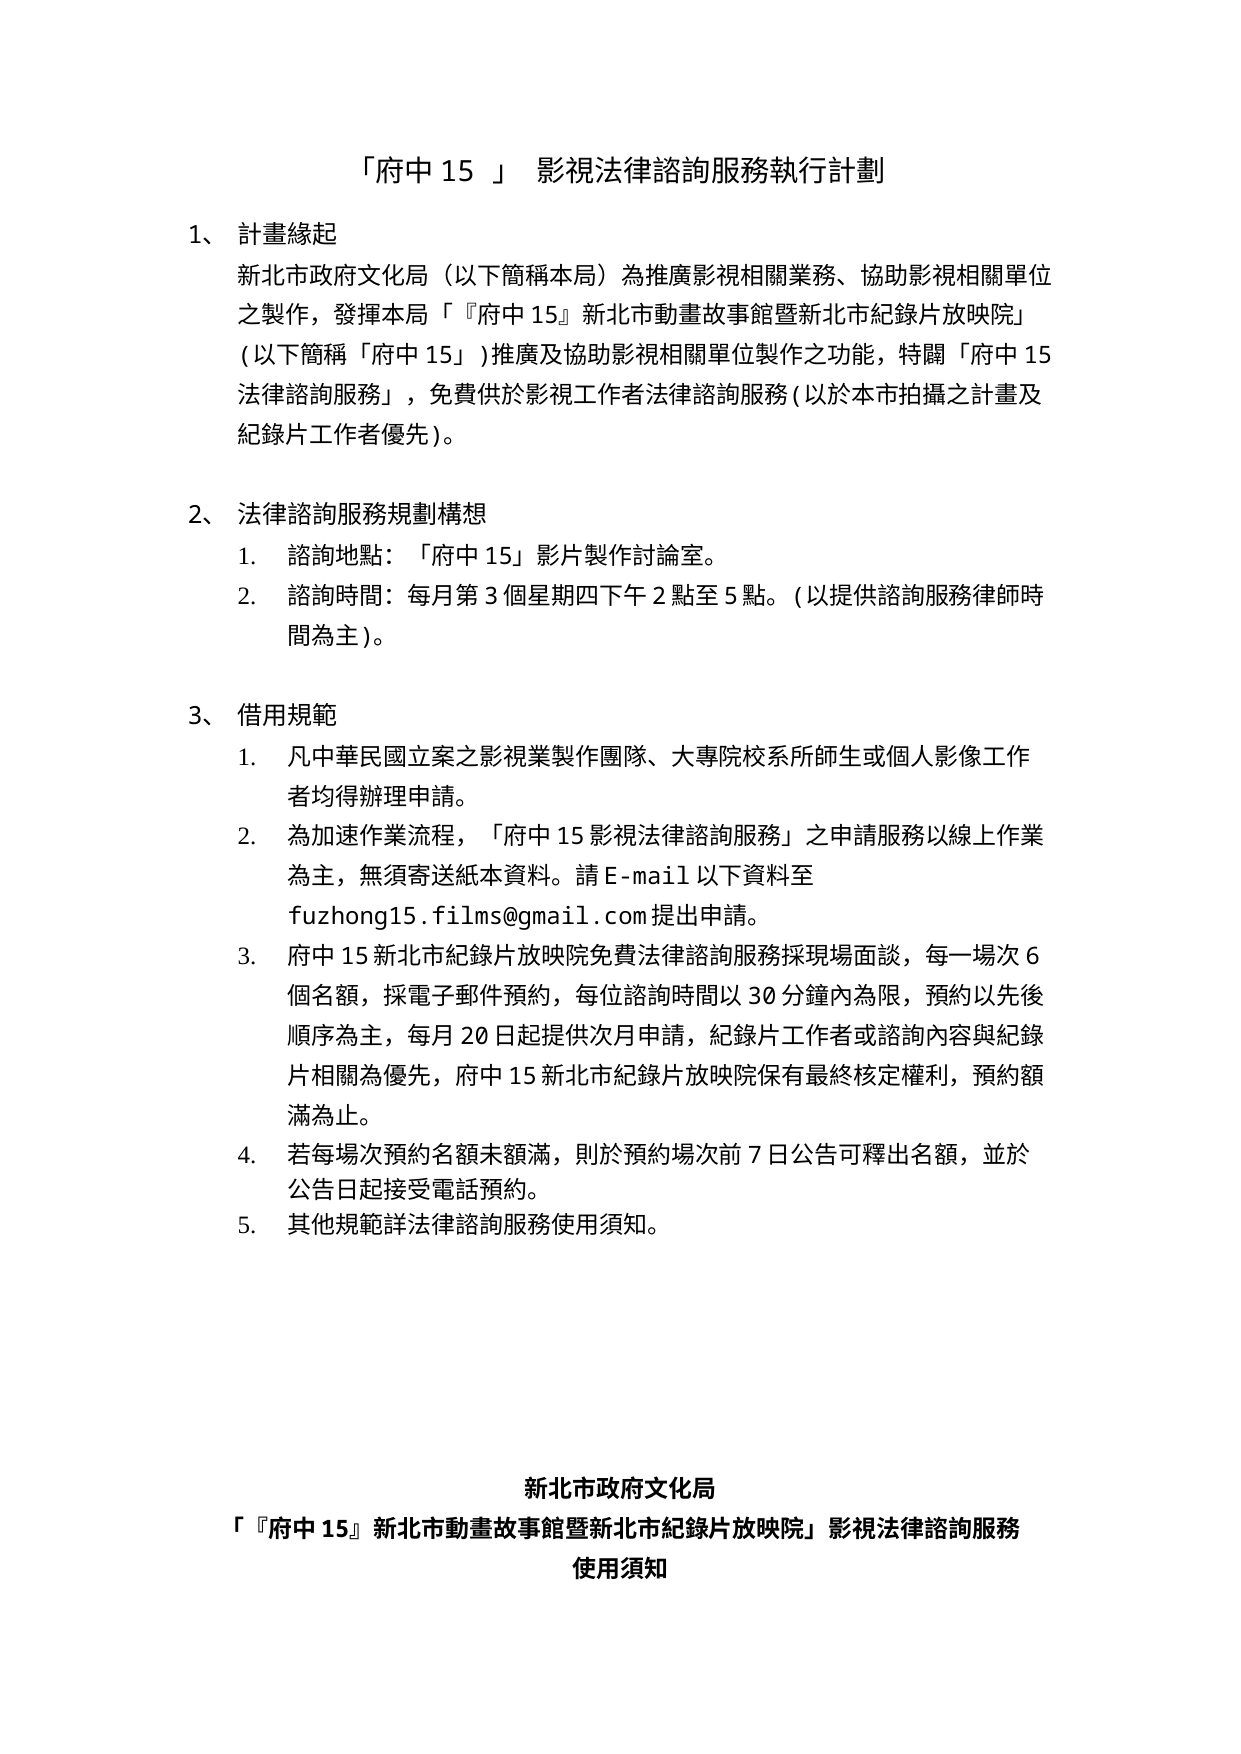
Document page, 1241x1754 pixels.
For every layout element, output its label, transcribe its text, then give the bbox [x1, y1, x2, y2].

subtitle 「府中15 」 影視法律諮詢服務執行計劃 [187, 150, 1044, 190]
text 使用須知 [187, 1549, 1053, 1584]
list 借用規範 [187, 696, 1053, 732]
text 新北市政府文化局 [187, 1470, 1053, 1504]
list 諮詢地點：「府中15」影片製作討論室。 [237, 537, 1053, 571]
text 「『府中15』新北市動畫故事館暨新北市紀錄片放映院」影視法律諮詢服務 [187, 1509, 1053, 1544]
list 府中15新北市紀錄片放映院免費法律諮詢服務採現場面談，每一場次6個名額，採電子郵件預約，每位諮詢時間以30分鐘內為限，預約以先後順序為主，每月20日起提供次月申請，紀錄片工作者或諮詢內容與紀錄片相關為優先，府中15新北市紀錄片放映院保有最終核定權利，預約額滿為止。 [237, 937, 1053, 1131]
list 諮詢時間：每月第3個星期四下午2點至5點。(以提供諮詢服務律師時間為主)。 [237, 577, 1053, 651]
list 計畫緣起 [187, 215, 1053, 251]
list 法律諮詢服務規劃構想 [187, 495, 1053, 531]
list 凡中華民國立案之影視業製作團隊、大專院校系所師生或個人影像工作者均得辦理申請。 [237, 737, 1053, 812]
list 若每場次預約名額未額滿，則於預約場次前7日公告可釋出名額，並於公告日起接受電話預約。 [237, 1136, 1053, 1206]
list 為加速作業流程，「府中15影視法律諮詢服務」之申請服務以線上作業為主，無須寄送紙本資料。請E-mail以下資料至fuzhong15.films@gmail.com提出申請。 [237, 817, 1053, 932]
list 新北市政府文化局（以下簡稱本局）為推廣影視相關業務、協助影視相關單位之製作，發揮本局「『府中15』新北市動畫故事館暨新北市紀錄片放映院」(以下簡稱「府中15」)推廣及協助影視相關單位製作之功能，特闢「府中15法律諮詢服務」，免費供於影視工作者法律諮詢服務(以於本市拍攝之計畫及紀錄片工作者優先)。 [237, 256, 1053, 451]
list 其他規範詳法律諮詢服務使用須知。 [237, 1206, 1053, 1240]
